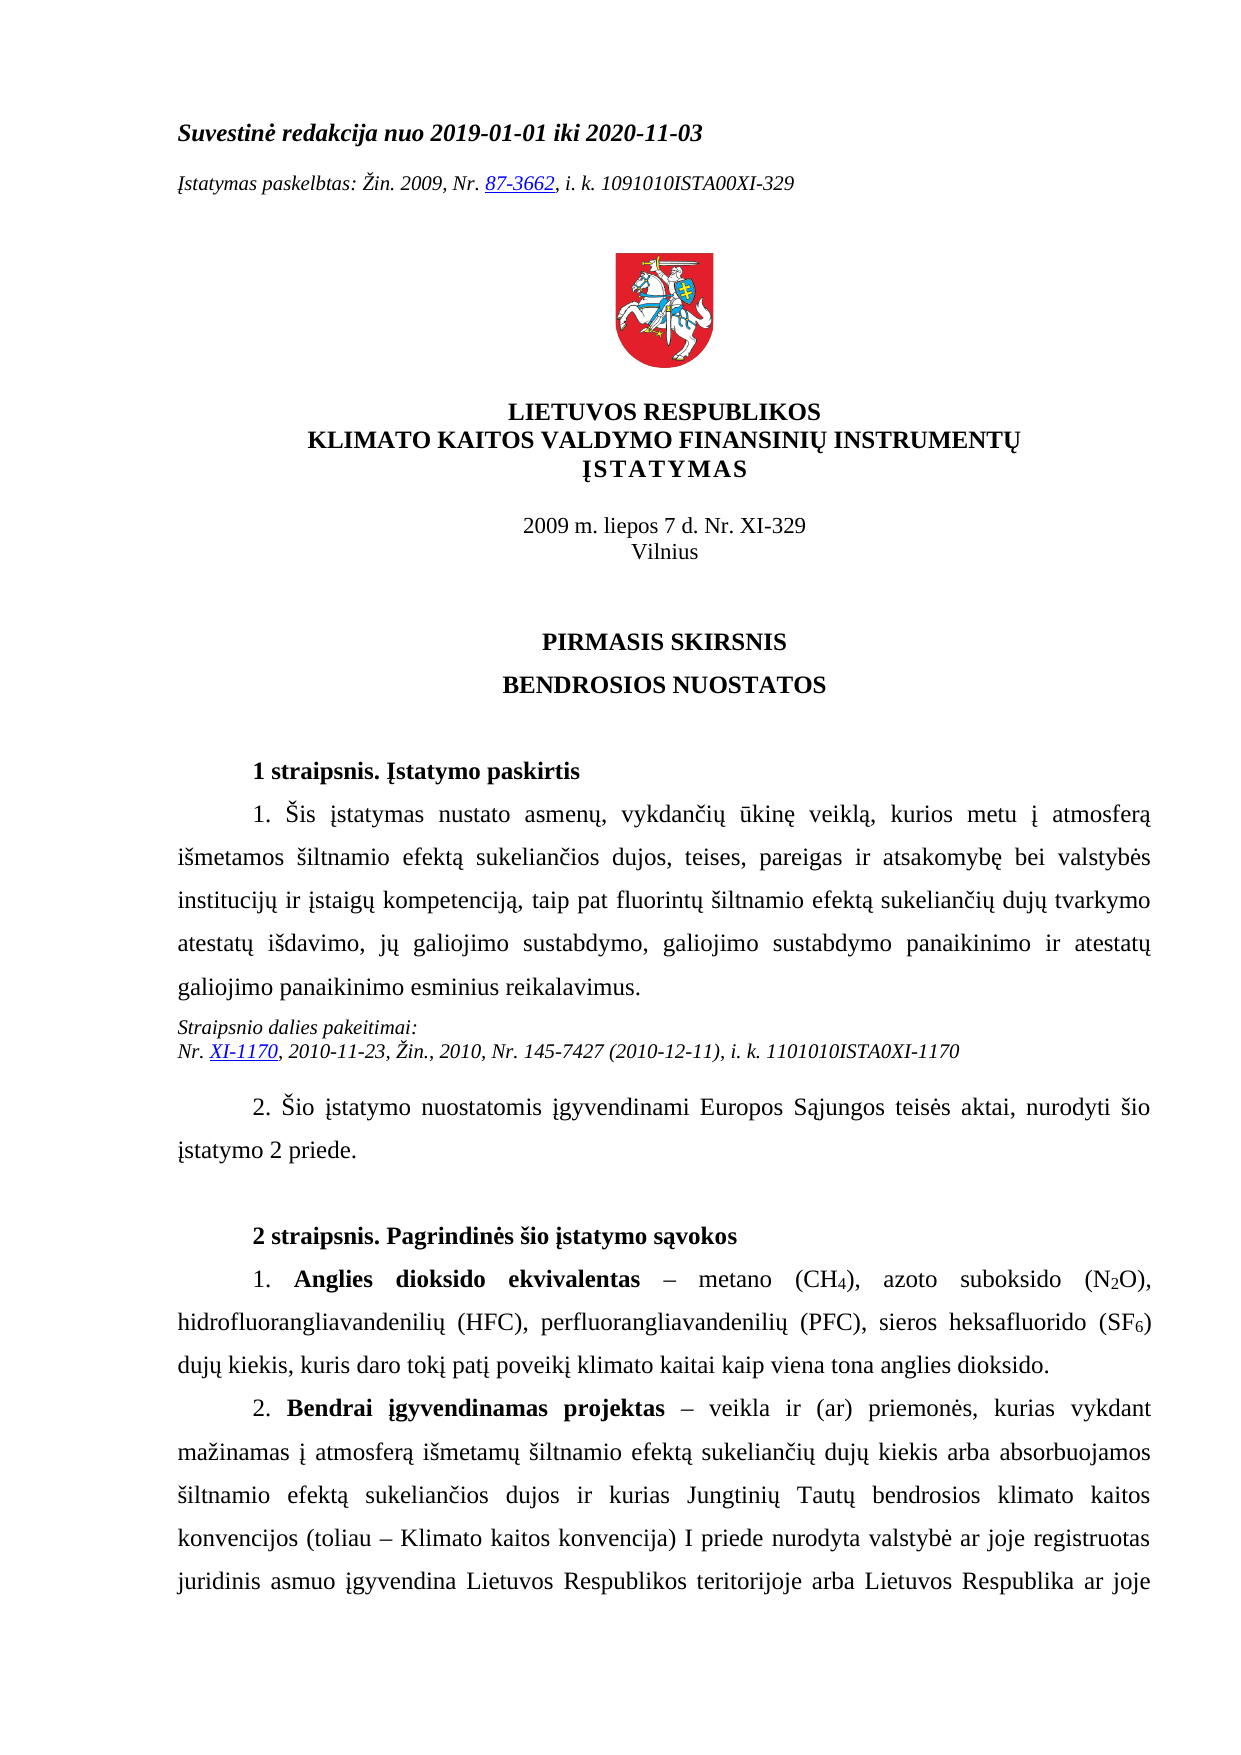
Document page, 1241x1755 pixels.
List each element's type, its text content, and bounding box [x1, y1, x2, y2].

text ĮSTATYMAS [177, 454, 1152, 483]
text 2009 m. liepos 7 d. Nr. XI-329 Vilnius [177, 512, 1152, 564]
text BENDROSIOS NUOSTATOS [177, 670, 1152, 698]
text Straipsnio dalies pakeitimai: [177, 1015, 1152, 1039]
text 2 straipsnis. Pagrindinės šio įstatymo sąvokos [177, 1221, 1152, 1250]
text 1 straipsnis. Įstatymo paskirtis [177, 756, 1152, 785]
text Nr. XI-1170, 2010-11-23, Žin., 2010, Nr. 145-7427 (2010-12-11), i. k. 1101010ISTA0XI-1170 [177, 1039, 1152, 1063]
text Suvestinė redakcija nuo 2019-01-01 iki 2020-11-03 [177, 118, 1152, 147]
text 2. Bendrai įgyvendinamas projektas – veikla ir (ar) priemonės, kurias vykdant mažinamas į atmosferą išmetamų šiltnamio efektą sukeliančių dujų kiekis arba absorbuojamos šiltnamio efektą sukeliančios dujos ir kurias Jungtinių Tautų bendrosios klimato kaitos konvencijos (toliau – Klimato kaitos konvencija) I priede nurodyta valstybė ar joje registruotas juridinis asmuo įgyvendina Lietuvos Respublikos teritorijoje arba Lietuvos Respublika ar joje [177, 1393, 1152, 1595]
text KLIMATO KAITOS VALDYMO FINANSINIŲ INSTRUMENTŲ [177, 425, 1152, 454]
text Įstatymas paskelbtas: Žin. 2009, Nr. 87-3662, i. k. 1091010ISTA00XI-329 [177, 171, 1152, 195]
text PIRMASIS SKIRSNIS [177, 627, 1152, 655]
text LIETUVOS RESPUBLIKOS [177, 397, 1152, 425]
text 1. Šis įstatymas nustato asmenų, vykdančių ūkinę veiklą, kurios metu į atmosferą išmetamos šiltnamio efektą sukeliančios dujos, teises, pareigas ir atsakomybę bei valstybės institucijų ir įstaigų kompetenciją, taip pat fluorintų šiltnamio efektą sukeliančių dujų tvarkymo atestatų išdavimo, jų galiojimo sustabdymo, galiojimo sustabdymo panaikinimo ir atestatų galiojimo panaikinimo esminius reikalavimus. [177, 799, 1152, 1000]
text 2. Šio įstatymo nuostatomis įgyvendinami Europos Sąjungos teisės aktai, nurodyti šio įstatymo 2 priede. [177, 1092, 1152, 1163]
text 1. Anglies dioksido ekvivalentas – metano (CH4), azoto suboksido (N2O), hidrofluorangliavandenilių (HFC), perfluorangliavandenilių (PFC), sieros heksafluorido (SF6) dujų kiekis, kuris daro tokį patį poveikį klimato kaitai kaip viena tona anglies dioksido. [177, 1264, 1152, 1379]
